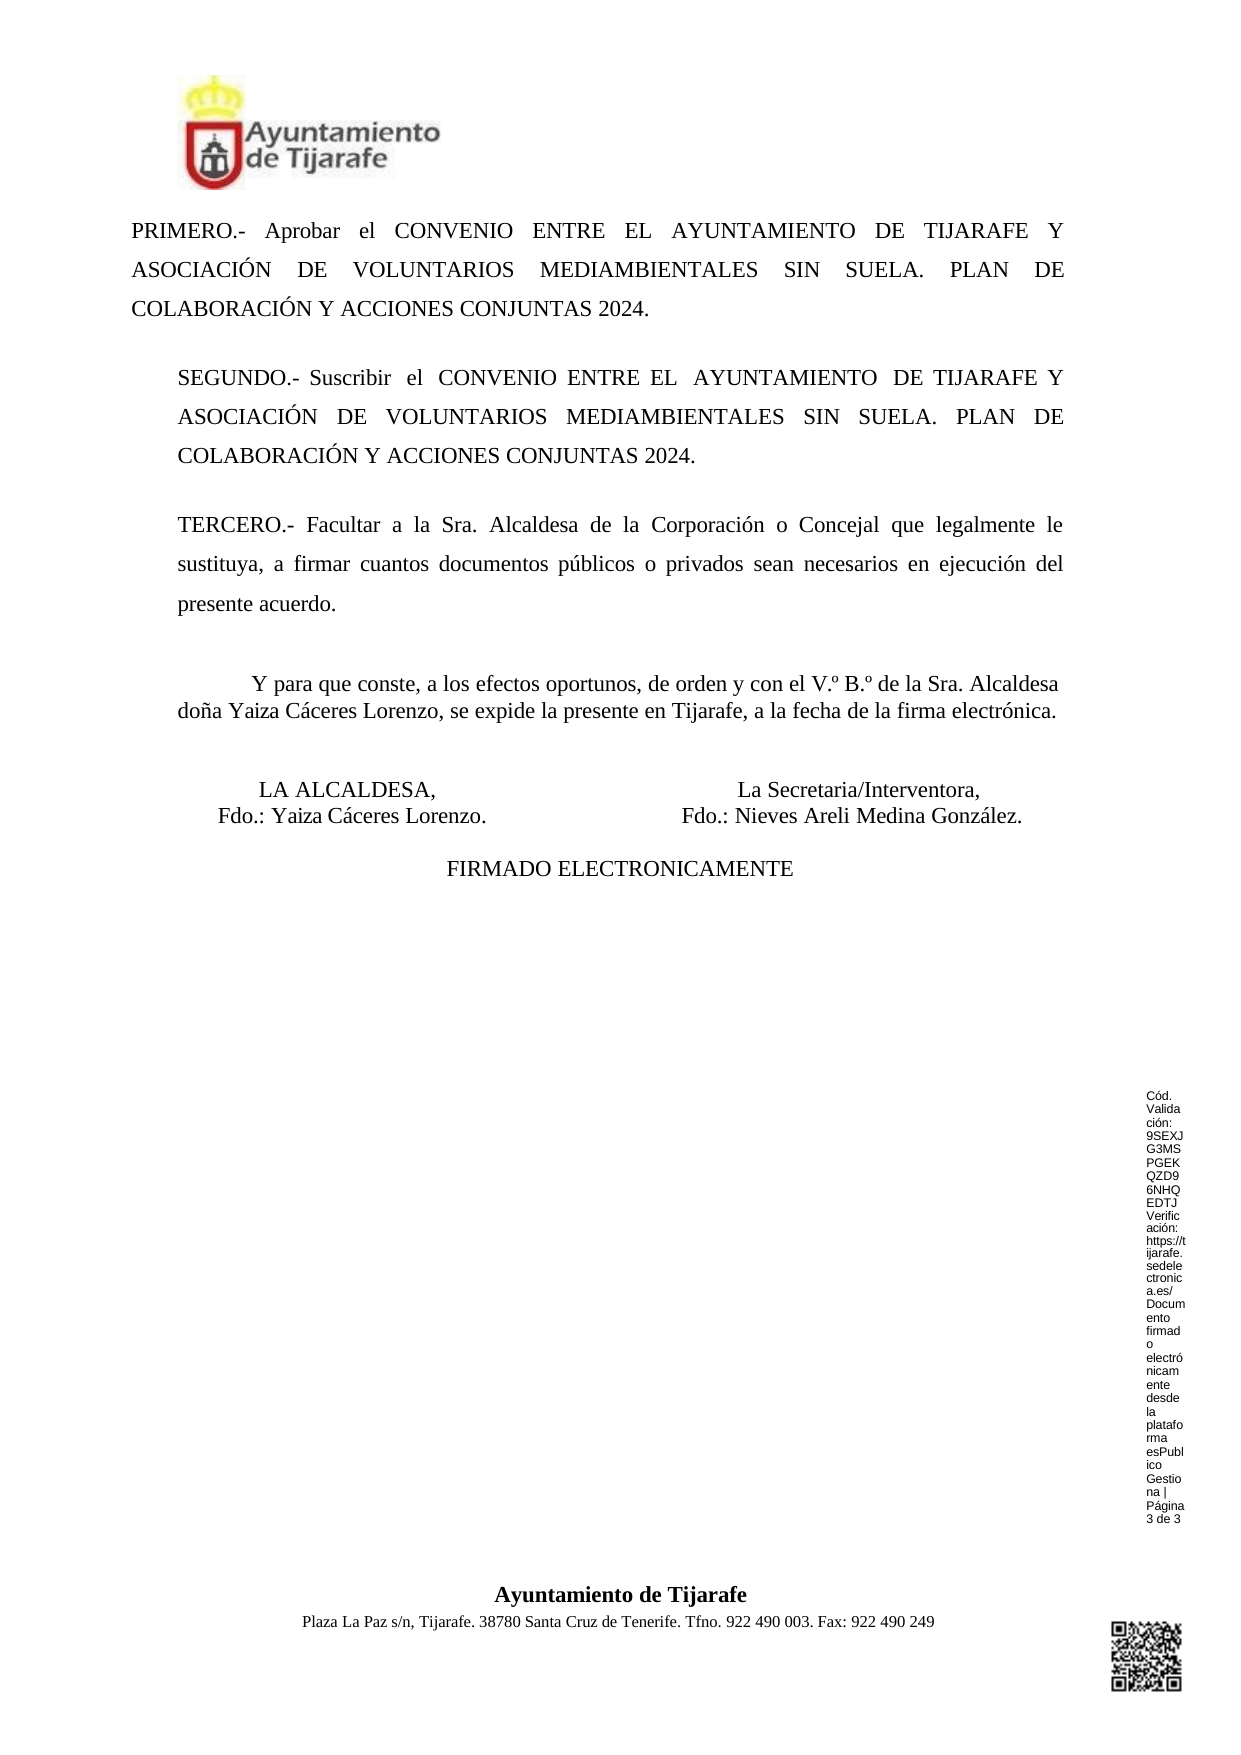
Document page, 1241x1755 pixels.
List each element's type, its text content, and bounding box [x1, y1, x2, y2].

text TERCERO.- Facultar a la Sra. Alcaldesa de la Corporación o Concejal que legalmente le sustituya, a firmar cuantos documentos públicos o privados sean necesarios en ejecución del presente acuerdo. [177, 511, 1064, 616]
subtitle [1144, 1089, 1186, 1612]
text Verificación: https://tijarafe.sedelectronica.es/ [1146, 1210, 1186, 1298]
text Y para que conste, a los efectos oportunos, de orden y con el V.º B.º de la Sra. Alcaldesa doña Yaiza Cáceres Lorenzo, se expide la presente en Tijarafe, a la fecha de la firma electrónica. [177, 670, 1097, 723]
text LA ALCALDESA, La Secretaria/Interventora, Fdo.: Yaiza Cáceres Lorenzo. Fdo.: Nieves Areli Medina González. [218, 776, 1024, 828]
text SEGUNDO.- Suscribir el CONVENIO ENTRE EL AYUNTAMIENTO DE TIJARAFE Y ASOCIACIÓN DE VOLUNTARIOS MEDIAMBIENTALES SIN SUELA. PLAN DE COLABORACIÓN Y ACCIONES CONJUNTAS 2024. [177, 364, 1064, 469]
text Documento firmado electrónicamente desde la plataforma esPublico Gestiona | Página 3 de 3 [1146, 1298, 1186, 1526]
text FIRMADO ELECTRONICAMENTE [446, 855, 1195, 881]
subtitle PRIMERO.- Aprobar el CONVENIO ENTRE EL AYUNTAMIENTO DE TIJARAFE Y ASOCIACIÓN DE VOLUNTARIOS MEDIAMBIENTALES SIN SUELA. PLAN DE COLABORACIÓN Y ACCIONES CONJUNTAS 2024. [131, 217, 1064, 322]
text Cód. Validación: 9SEXJG3MSPGEKQZD96NHQEDTJ [1146, 1089, 1186, 1210]
